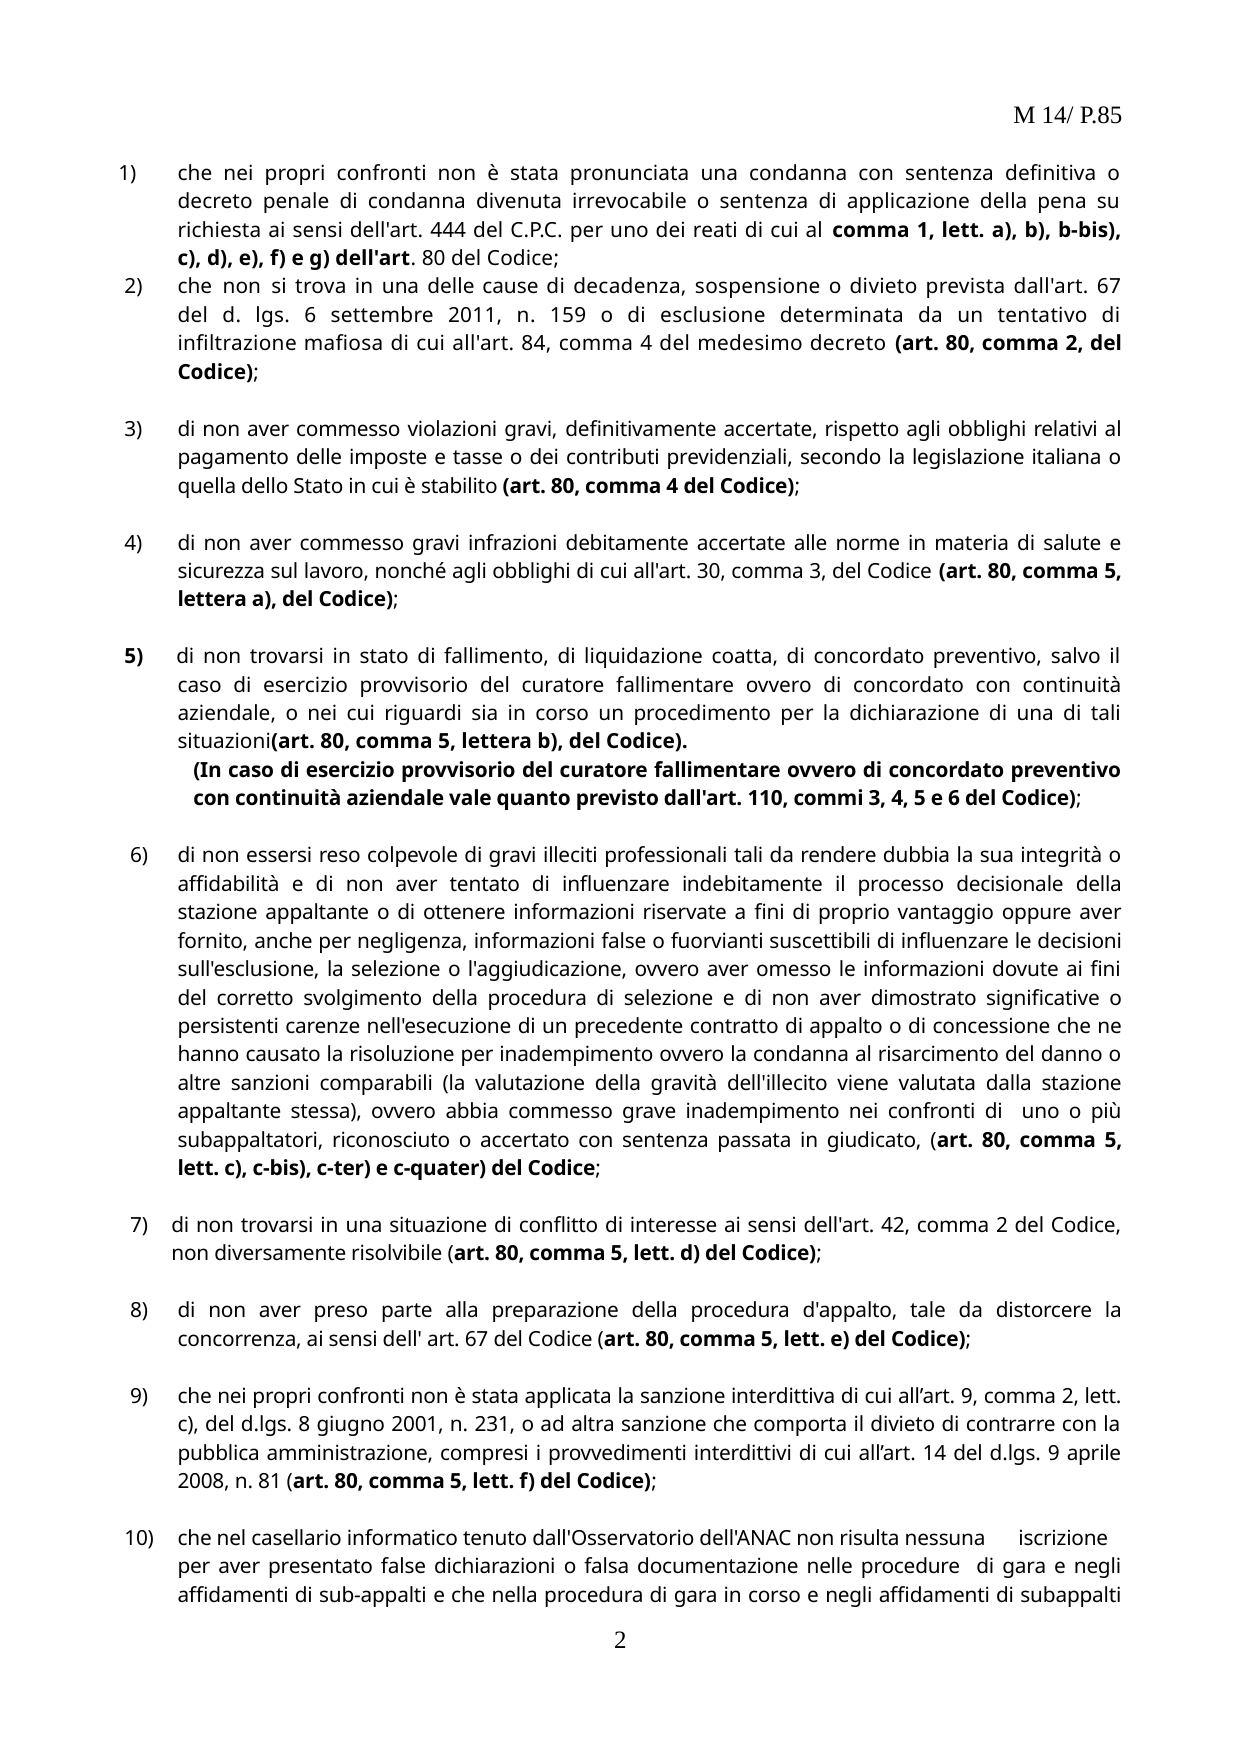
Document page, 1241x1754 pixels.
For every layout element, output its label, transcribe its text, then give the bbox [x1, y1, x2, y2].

list che nel casellario informatico tenuto dall'Osservatorio dell'ANAC non risulta nessuna iscrizione per aver presentato false dichiarazioni o falsa documentazione nelle procedure di gara e negli affidamenti di sub-appalti e che nella procedura di gara in corso e negli affidamenti di subappalti [124, 1523, 1122, 1608]
list che non si trova in una delle cause di decadenza, sospensione o divieto prevista dall'art. 67 del d. lgs. 6 settembre 2011, n. 159 o di esclusione determinata da un tentativo di infiltrazione mafiosa di cui all'art. 84, comma 4 del medesimo decreto (art. 80, comma 2, del Codice); [124, 272, 1122, 385]
list di non aver preso parte alla preparazione della procedura d'appalto, tale da distorcere la concorrenza, ai sensi dell' art. 67 del Codice (art. 80, comma 5, lett. e) del Codice); [130, 1295, 1122, 1352]
list di non trovarsi in stato di fallimento, di liquidazione coatta, di concordato preventivo, salvo il caso di esercizio provvisorio del curatore fallimentare ovvero di concordato con continuità aziendale, o nei cui riguardi sia in corso un procedimento per la dichiarazione di una di tali situazioni(art. 80, comma 5, lettera b), del Codice). [124, 641, 1122, 755]
list di non aver commesso gravi infrazioni debitamente accertate alle norme in materia di salute e sicurezza sul lavoro, nonché agli obblighi di cui all'art. 30, comma 3, del Codice (art. 80, comma 5, lettera a), del Codice); [124, 528, 1122, 613]
list di non essersi reso colpevole di gravi illeciti professionali tali da rendere dubbia la sua integrità o affidabilità e di non aver tentato di influenzare indebitamente il processo decisionale della stazione appaltante o di ottenere informazioni riservate a fini di proprio vantaggio oppure aver fornito, anche per negligenza, informazioni false o fuorvianti suscettibili di influenzare le decisioni sull'esclusione, la selezione o l'aggiudicazione, ovvero aver omesso le informazioni dovute ai fini del corretto svolgimento della procedura di selezione e di non aver dimostrato significative o persistenti carenze nell'esecuzione di un precedente contratto di appalto o di concessione che ne hanno causato la risoluzione per inadempimento ovvero la condanna al risarcimento del danno o altre sanzioni comparabili (la valutazione della gravità dell'illecito viene valutata dalla stazione appaltante stessa), ovvero abbia commesso grave inadempimento nei confronti di uno o più subappaltatori, riconosciuto o accertato con sentenza passata in giudicato, (art. 80, comma 5, lett. c), c-bis), c-ter) e c-quater) del Codice; [130, 840, 1122, 1182]
list di non aver commesso violazioni gravi, definitivamente accertate, rispetto agli obblighi relativi al pagamento delle imposte e tasse o dei contributi previdenziali, secondo la legislazione italiana o quella dello Stato in cui è stabilito (art. 80, comma 4 del Codice); [124, 414, 1122, 499]
list che nei propri confronti non è stata applicata la sanzione interdittiva di cui all’art. 9, comma 2, lett. c), del d.lgs. 8 giugno 2001, n. 231, o ad altra sanzione che comporta il divieto di contrarre con la pubblica amministrazione, compresi i provvedimenti interdittivi di cui all’art. 14 del d.lgs. 9 aprile 2008, n. 81 (art. 80, comma 5, lett. f) del Codice); [130, 1381, 1122, 1494]
list di non trovarsi in una situazione di conflitto di interesse ai sensi dell'art. 42, comma 2 del Codice, non diversamente risolvibile (art. 80, comma 5, lett. d) del Codice); [130, 1210, 1122, 1267]
list che nei propri confronti non è stata pronunciata una condanna con sentenza definitiva o decreto penale di condanna divenuta irrevocabile o sentenza di applicazione della pena su richiesta ai sensi dell'art. 444 del C.P.C. per uno dei reati di cui al comma 1, lett. a), b), b-bis), c), d), e), f) e g) dell'art. 80 del Codice; [118, 158, 1122, 272]
list (In caso di esercizio provvisorio del curatore fallimentare ovvero di concordato preventivo con continuità aziendale vale quanto previsto dall'art. 110, commi 3, 4, 5 e 6 del Codice); [156, 755, 1122, 812]
